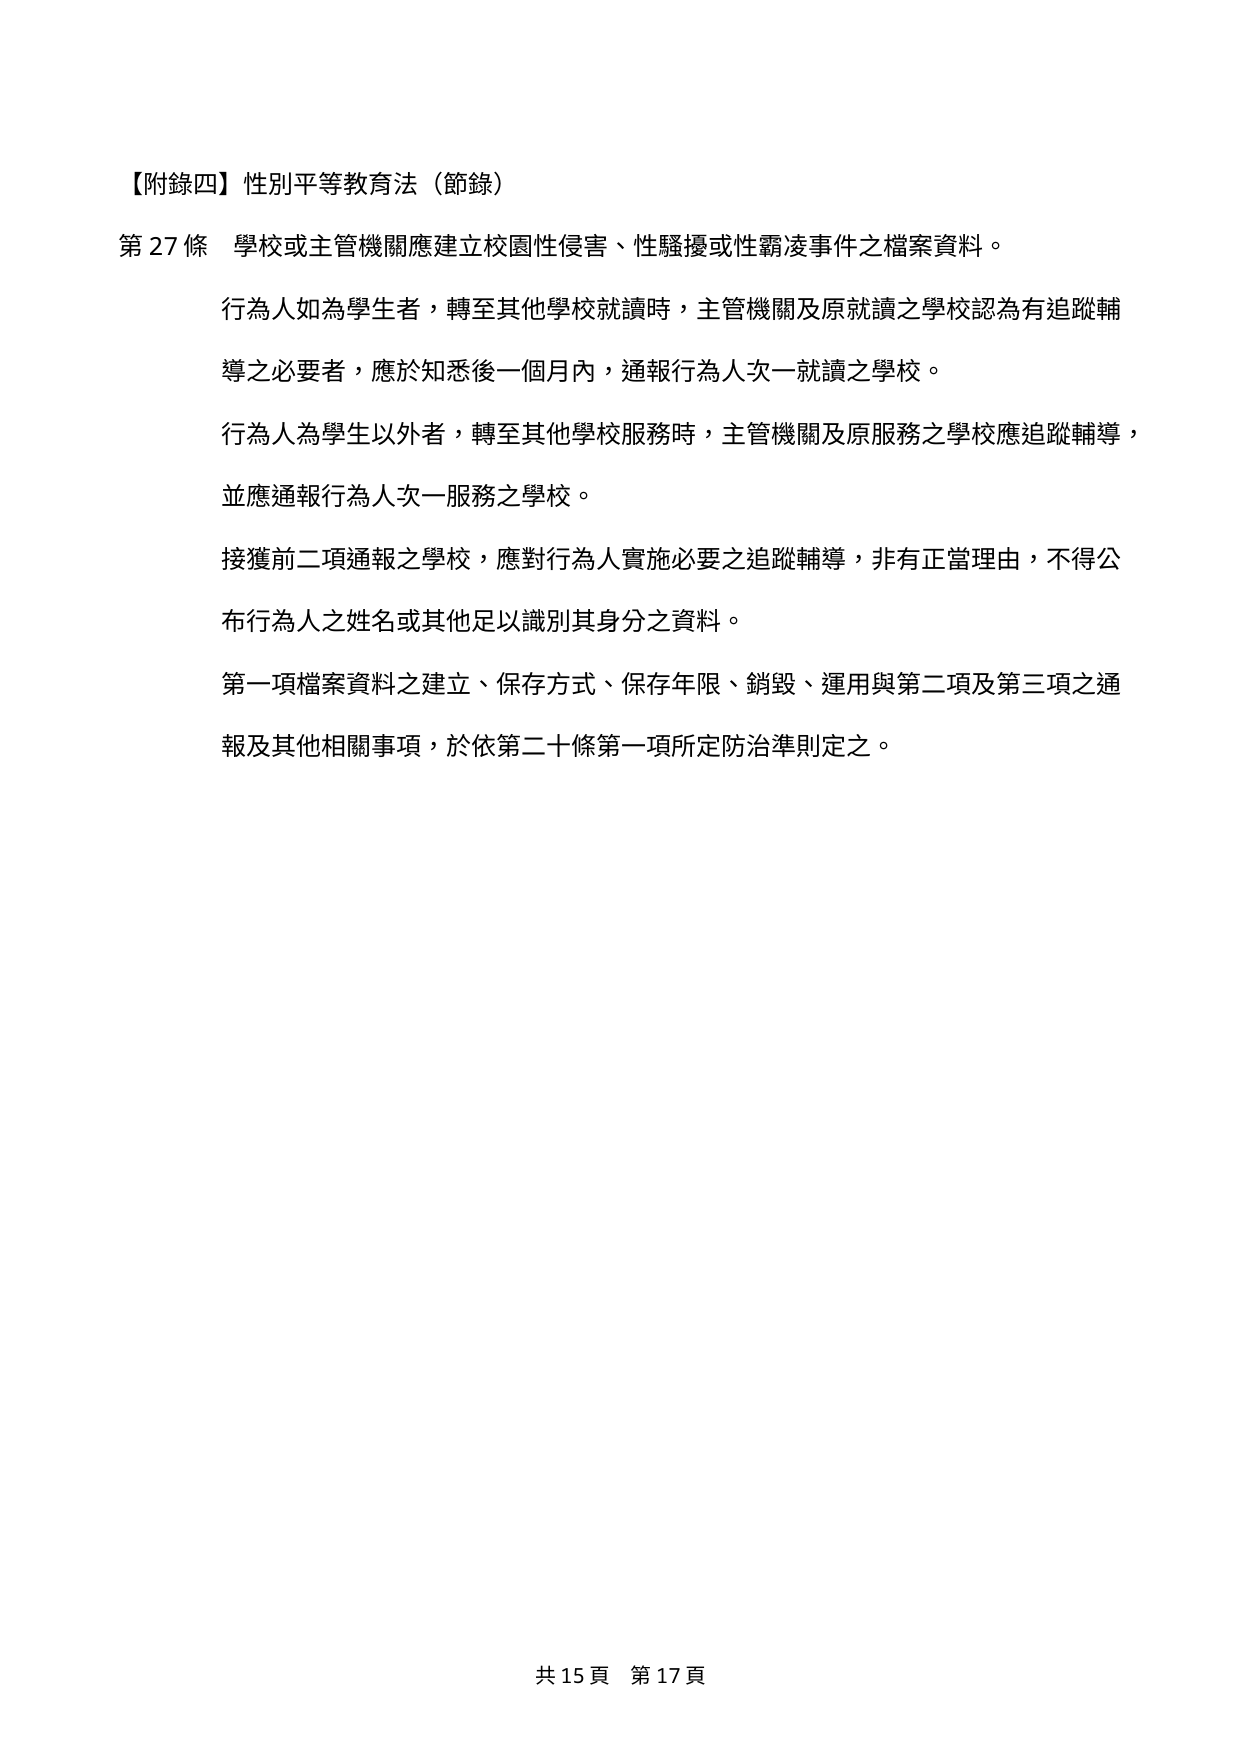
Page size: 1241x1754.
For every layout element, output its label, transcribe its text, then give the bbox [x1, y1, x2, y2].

text 第一項檔案資料之建立、保存方式、保存年限、銷毀、運用與第二項及第三項之通報及其他相關事項，於依第二十條第一項所定防治準則定之。 [221, 641, 1122, 766]
text 接獲前二項通報之學校，應對行為人實施必要之追蹤輔導，非有正當理由，不得公布行為人之姓名或其他足以識別其身分之資料。 [221, 516, 1122, 641]
text 行為人如為學生者，轉至其他學校就讀時，主管機關及原就讀之學校認為有追蹤輔導之必要者，應於知悉後一個月內，通報行為人次一就讀之學校。 [221, 266, 1122, 391]
text 第27條 學校或主管機關應建立校園性侵害、性騷擾或性霸凌事件之檔案資料。 [118, 203, 1122, 266]
text 行為人為學生以外者，轉至其他學校服務時，主管機關及原服務之學校應追蹤輔導，並應通報行為人次一服務之學校。 [221, 391, 1122, 516]
text 【附錄四】性別平等教育法（節錄） [118, 141, 1122, 203]
